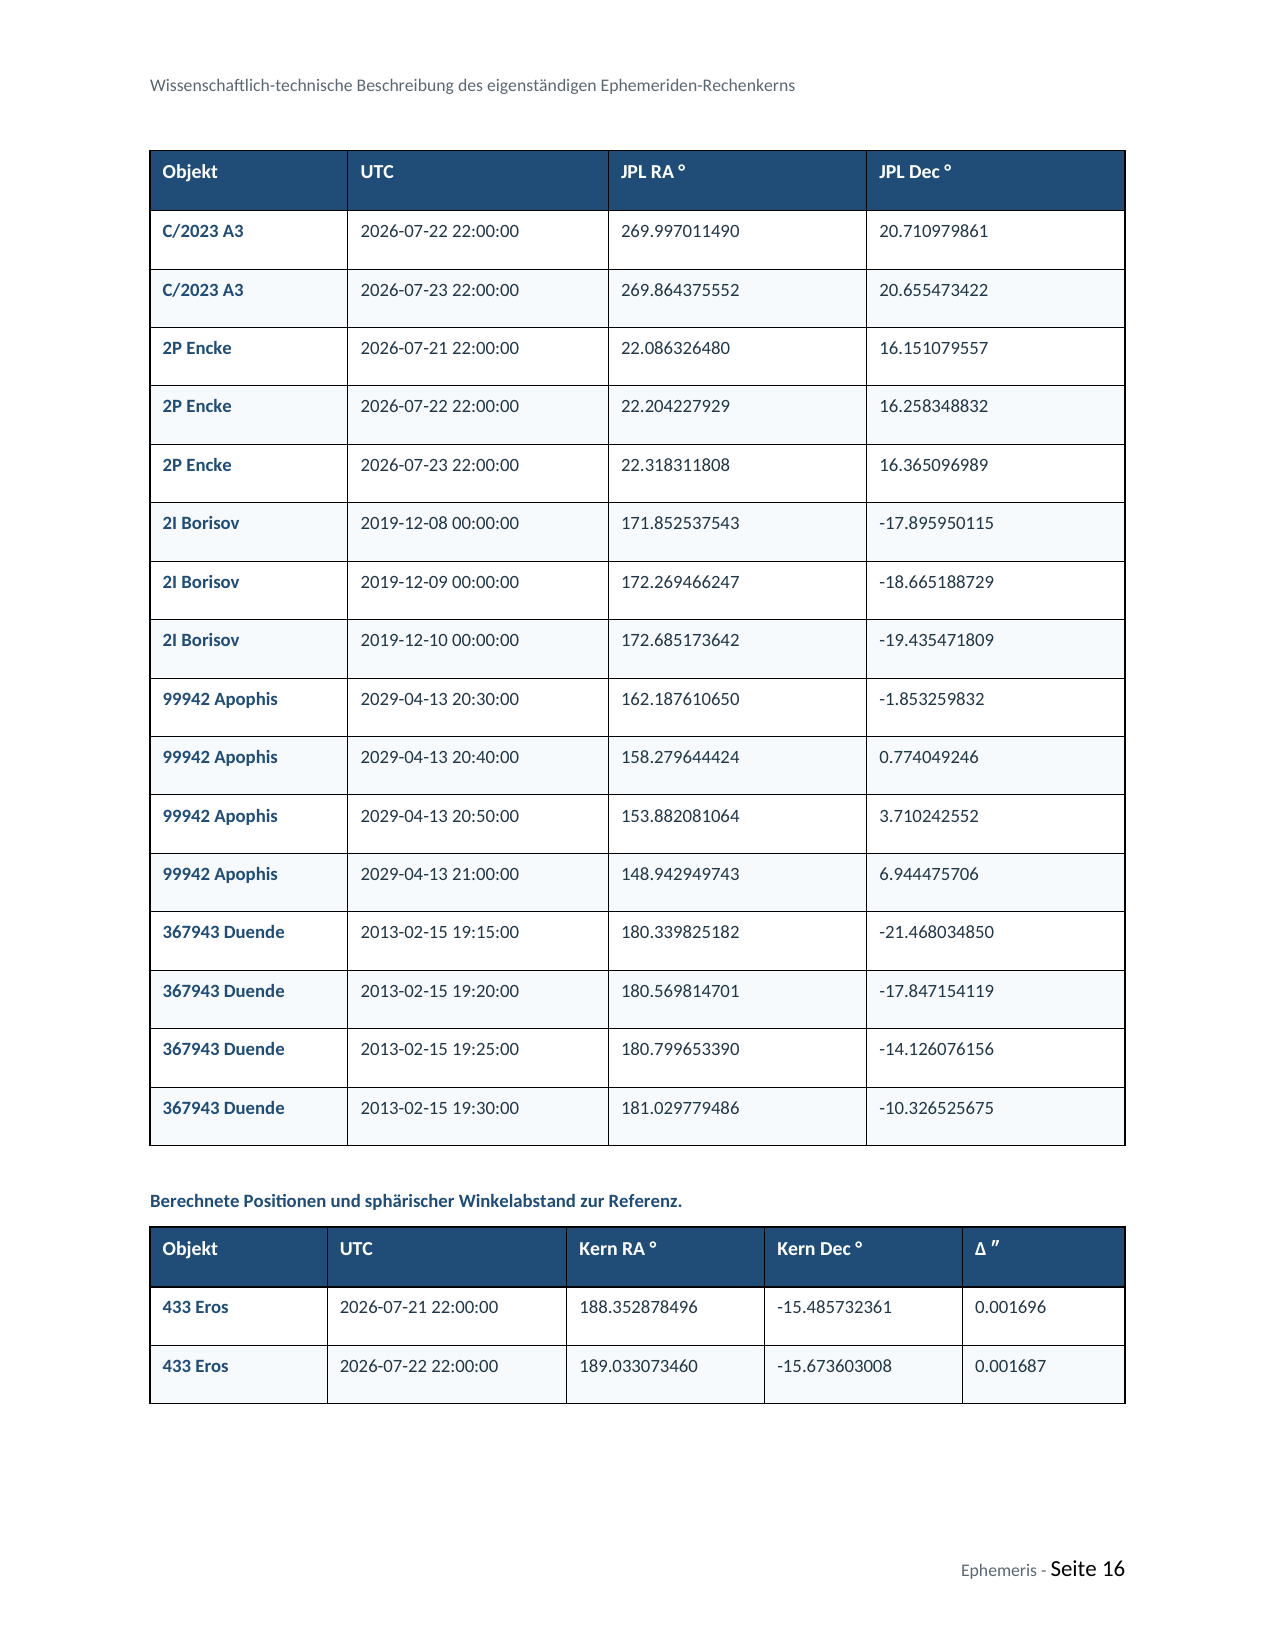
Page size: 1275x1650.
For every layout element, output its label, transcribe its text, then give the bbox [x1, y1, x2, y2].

table_cell 269.864375552 [609, 270, 866, 327]
table_cell -21.468034850 [867, 912, 1124, 970]
table_cell 180.339825182 [609, 912, 866, 970]
table_header Kern Dec ° [765, 1228, 962, 1286]
table_cell 2013-02-15 19:30:00 [348, 1088, 608, 1145]
table_cell 2019-12-08 00:00:00 [348, 503, 608, 561]
table_cell 99942 Apophis [151, 737, 347, 794]
table_cell 153.882081064 [609, 795, 866, 853]
table_cell 0.001687 [963, 1346, 1124, 1403]
table_cell 2026-07-21 22:00:00 [348, 328, 608, 385]
table_cell 367943 Duende [151, 971, 347, 1028]
table_cell 6.944475706 [867, 854, 1124, 911]
table_cell 2P Encke [151, 328, 347, 385]
table_cell 158.279644424 [609, 737, 866, 794]
table_cell 181.029779486 [609, 1088, 866, 1145]
table_cell 2I Borisov [151, 503, 347, 561]
table_cell 433 Eros [151, 1288, 327, 1345]
table_cell 16.151079557 [867, 328, 1124, 385]
table_cell 269.997011490 [609, 211, 866, 268]
table_cell 2I Borisov [151, 562, 347, 619]
table_cell 180.569814701 [609, 971, 866, 1028]
table_cell 99942 Apophis [151, 854, 347, 911]
table_cell 172.685173642 [609, 620, 866, 677]
table_cell 99942 Apophis [151, 679, 347, 736]
table_cell 2029-04-13 20:40:00 [348, 737, 608, 794]
table_cell -15.485732361 [765, 1288, 962, 1345]
table_cell 433 Eros [151, 1346, 327, 1403]
table_cell 16.258348832 [867, 386, 1124, 444]
table_header JPL Dec ° [867, 151, 1124, 210]
table_cell 22.086326480 [609, 328, 866, 385]
table_cell 0.774049246 [867, 737, 1124, 794]
table_header UTC [328, 1228, 566, 1286]
table_cell 3.710242552 [867, 795, 1124, 853]
table_cell 148.942949743 [609, 854, 866, 911]
table_header Objekt [151, 1228, 327, 1286]
table_header Kern RA ° [567, 1228, 764, 1286]
table_cell 171.852537543 [609, 503, 866, 561]
table_cell 99942 Apophis [151, 795, 347, 853]
table_header Objekt [151, 151, 347, 210]
table_cell -19.435471809 [867, 620, 1124, 677]
table_cell 189.033073460 [567, 1346, 764, 1403]
table_cell 22.204227929 [609, 386, 866, 444]
table_cell -10.326525675 [867, 1088, 1124, 1145]
table_cell 2013-02-15 19:25:00 [348, 1029, 608, 1087]
table_cell 162.187610650 [609, 679, 866, 736]
table_cell 188.352878496 [567, 1288, 764, 1345]
table_cell 2029-04-13 20:30:00 [348, 679, 608, 736]
table_cell -17.895950115 [867, 503, 1124, 561]
table_cell 22.318311808 [609, 445, 866, 502]
table_cell 0.001696 [963, 1288, 1124, 1345]
table_cell 2019-12-10 00:00:00 [348, 620, 608, 677]
table_cell 2I Borisov [151, 620, 347, 677]
table_cell -18.665188729 [867, 562, 1124, 619]
table_cell 2029-04-13 20:50:00 [348, 795, 608, 853]
table_cell 20.710979861 [867, 211, 1124, 268]
table_cell 2026-07-21 22:00:00 [328, 1288, 566, 1345]
table_cell 2013-02-15 19:15:00 [348, 912, 608, 970]
table_cell 16.365096989 [867, 445, 1124, 502]
table_cell 2P Encke [151, 445, 347, 502]
table_cell 2013-02-15 19:20:00 [348, 971, 608, 1028]
table_cell -15.673603008 [765, 1346, 962, 1403]
table_cell 2029-04-13 21:00:00 [348, 854, 608, 911]
table_cell 2026-07-22 22:00:00 [348, 211, 608, 268]
table_cell 367943 Duende [151, 912, 347, 970]
table_cell -17.847154119 [867, 971, 1124, 1028]
table_cell C/2023 A3 [151, 270, 347, 327]
table_cell 2026-07-23 22:00:00 [348, 445, 608, 502]
table_cell -14.126076156 [867, 1029, 1124, 1087]
table_cell 367943 Duende [151, 1029, 347, 1087]
table_header JPL RA ° [609, 151, 866, 210]
table_cell 20.655473422 [867, 270, 1124, 327]
table_cell C/2023 A3 [151, 211, 347, 268]
table_cell 2026-07-22 22:00:00 [328, 1346, 566, 1403]
table_header Δ ″ [963, 1228, 1124, 1286]
table_header UTC [348, 151, 608, 210]
table_cell 2026-07-22 22:00:00 [348, 386, 608, 444]
table_cell 172.269466247 [609, 562, 866, 619]
table_cell 2P Encke [151, 386, 347, 444]
table_cell 367943 Duende [151, 1088, 347, 1145]
table_cell 2026-07-23 22:00:00 [348, 270, 608, 327]
table_cell -1.853259832 [867, 679, 1124, 736]
table_cell 2019-12-09 00:00:00 [348, 562, 608, 619]
text Berechnete Positionen und sphärischer Winkelabstand zur Referenz. [150, 1189, 1125, 1212]
table_cell 180.799653390 [609, 1029, 866, 1087]
